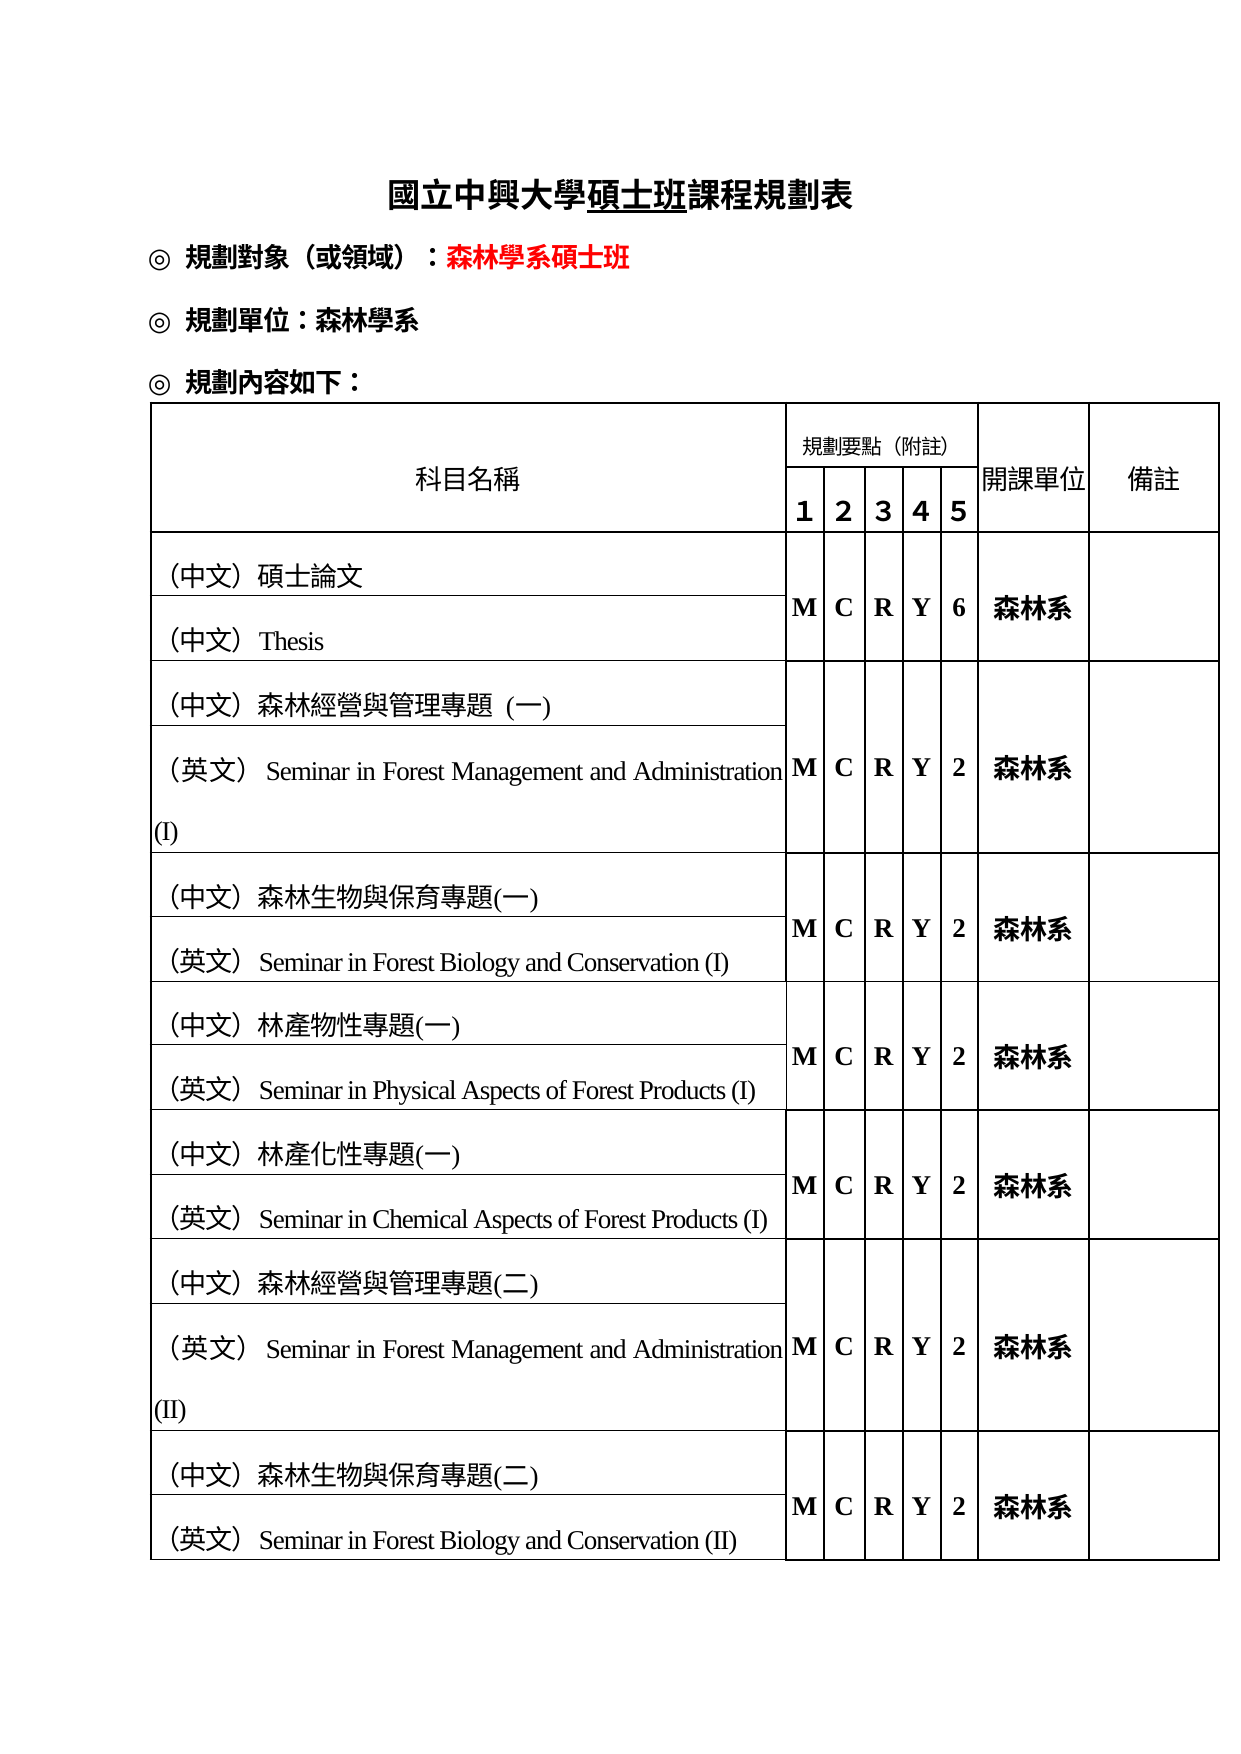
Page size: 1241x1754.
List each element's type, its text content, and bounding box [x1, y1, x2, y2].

table_cell C [825, 533, 864, 660]
table_header 規劃要點（附註） [787, 404, 977, 466]
table_cell 森林系 [979, 1111, 1088, 1238]
table_cell 2 [942, 982, 977, 1109]
table_cell 2 [942, 854, 977, 981]
table_cell C [825, 662, 864, 852]
table_cell R [866, 1432, 902, 1559]
table_cell （中文）林產化性專題(一) [152, 1110, 785, 1173]
table_cell （英文）Seminar in Forest Management and Administration (I) [152, 726, 785, 852]
table_cell （中文）森林經營與管理專題 (一) [152, 661, 785, 724]
text 國立中興大學碩士班課程規劃表 [148, 152, 1092, 214]
table_header 開課單位 [979, 404, 1088, 531]
table_cell （英文）Seminar in Forest Biology and Conservation (II) [152, 1495, 785, 1559]
table_cell 2 [942, 662, 977, 852]
table_cell R [866, 854, 902, 981]
table_cell （中文）森林生物與保育專題(一) [152, 853, 785, 916]
table_cell （英文）Seminar in Forest Biology and Conservation (I) [152, 917, 785, 981]
table_cell M [787, 662, 823, 852]
table_cell ５ [942, 468, 977, 531]
table_cell 森林系 [979, 1432, 1088, 1559]
table_cell C [825, 1432, 864, 1559]
table_cell 森林系 [979, 533, 1088, 660]
table_cell [1090, 1111, 1218, 1238]
table_cell 2 [942, 1432, 977, 1559]
table_cell Y [904, 1111, 940, 1238]
table_cell M [787, 1240, 823, 1430]
table_cell [1090, 533, 1218, 660]
list 規劃內容如下： [148, 339, 1092, 402]
table_cell Y [904, 662, 940, 852]
table_cell （中文）碩士論文 [152, 533, 785, 595]
table_cell 森林系 [979, 1240, 1088, 1430]
table_cell M [787, 533, 823, 660]
table_cell M [787, 854, 823, 981]
table_cell （英文）Seminar in Chemical Aspects of Forest Products (I) [152, 1175, 785, 1238]
list 規劃對象（或領域）：森林學系碩士班 [148, 214, 1092, 277]
table_header 備註 [1090, 404, 1218, 531]
table_cell Y [904, 533, 940, 660]
table_cell １ [787, 468, 823, 531]
table_cell Y [904, 854, 940, 981]
table_cell ４ [904, 468, 940, 531]
table_cell R [866, 533, 902, 660]
table_cell Y [904, 982, 940, 1109]
table_cell （中文）Thesis [152, 596, 785, 660]
table_cell ３ [866, 468, 902, 531]
table_cell 森林系 [979, 854, 1088, 981]
table_cell C [825, 1111, 864, 1238]
table_cell [1090, 1432, 1218, 1559]
table_cell （英文）Seminar in Physical Aspects of Forest Products (I) [152, 1045, 786, 1109]
table_cell 森林系 [979, 662, 1088, 852]
table_cell 2 [942, 1240, 977, 1430]
table_cell （中文）林產物性專題(一) [152, 982, 786, 1044]
list 規劃單位：森林學系 [148, 277, 1092, 339]
table_cell （中文）森林經營與管理專題(二) [152, 1239, 785, 1303]
table_cell M [787, 1111, 823, 1238]
table_cell [1090, 982, 1218, 1109]
table_cell R [866, 662, 902, 852]
table_cell Y [904, 1240, 940, 1430]
table_cell （英文）Seminar in Forest Management and Administration (II) [152, 1304, 785, 1430]
table_cell M [787, 1432, 823, 1559]
table_cell C [825, 982, 864, 1109]
table_cell [1090, 662, 1218, 852]
table_cell [1090, 854, 1218, 981]
table_cell 2 [942, 1111, 977, 1238]
table_cell Y [904, 1432, 940, 1559]
table_cell C [825, 1240, 864, 1430]
table_cell （中文）森林生物與保育專題(二) [152, 1431, 785, 1494]
table_cell ２ [825, 468, 864, 531]
table_cell R [866, 982, 902, 1109]
table_cell 森林系 [979, 982, 1088, 1109]
table_header 科目名稱 [152, 404, 785, 531]
table_cell [1090, 1240, 1218, 1430]
table_cell 6 [942, 533, 977, 660]
table_cell R [866, 1111, 902, 1238]
table_cell M [787, 982, 823, 1109]
table_cell C [825, 854, 864, 981]
table_cell R [866, 1240, 902, 1430]
